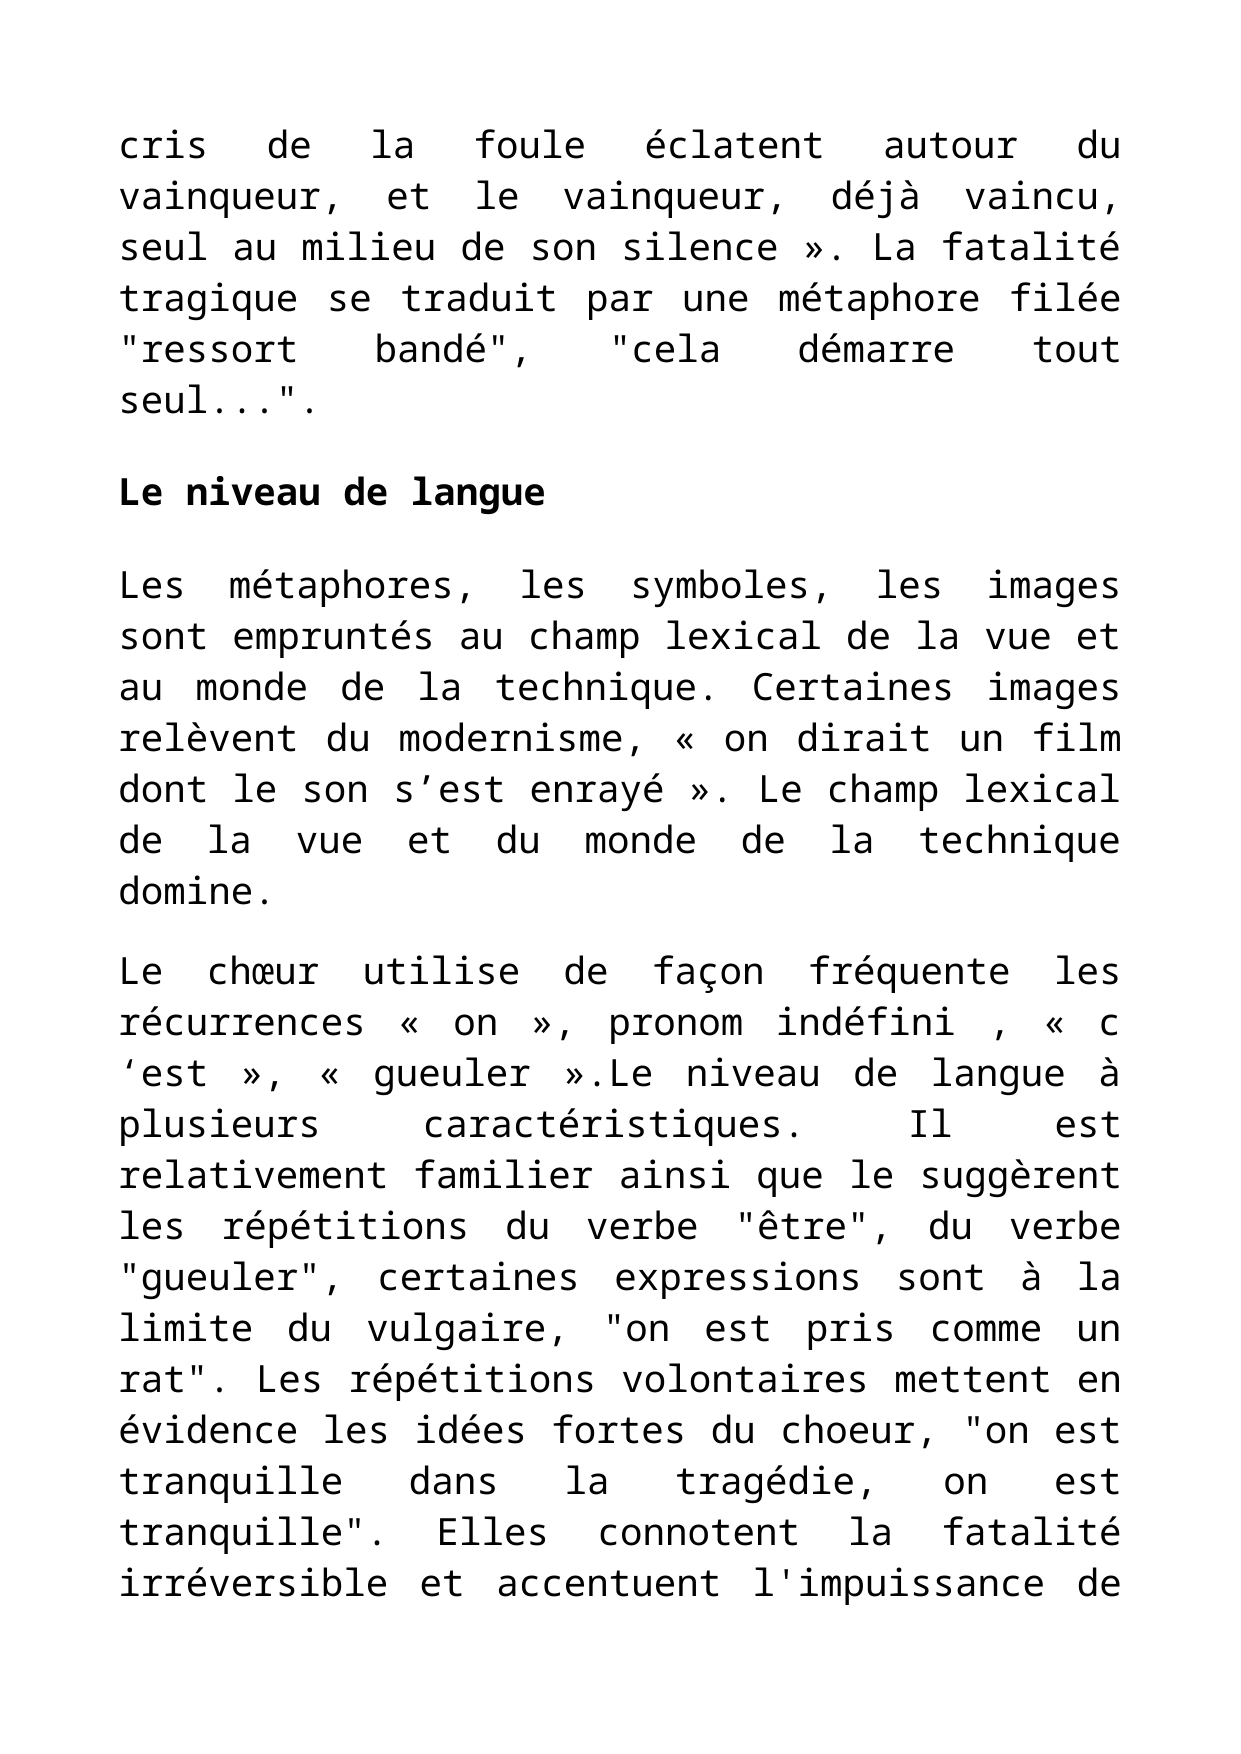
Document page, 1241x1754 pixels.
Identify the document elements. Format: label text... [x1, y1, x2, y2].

text Le niveau de langue [118, 466, 1122, 517]
text Le chœur utilise de façon fréquente les récurrences « on », pronom indéfini , « c ‘est », « gueuler ».Le niveau de langue à plusieurs caractéristiques. Il est relativement familier ainsi que le suggèrent les répétitions du verbe "être", du verbe "gueuler", certaines expressions sont à la limite du vulgaire, "on est pris comme un rat". Les répétitions volontaires mettent en évidence les idées fortes du choeur, "on est tranquille dans la tragédie, on est tranquille". Elles connotent la fatalité irréversible et accentuent l'impuissance de [118, 944, 1122, 1607]
text Les métaphores, les symboles, les images sont empruntés au champ lexical de la vue et au monde de la technique. Certaines images relèvent du modernisme, « on dirait un film dont le son s’est enrayé ». Le champ lexical de la vue et du monde de la technique domine. [118, 558, 1122, 915]
text cris de la foule éclatent autour du vainqueur, et le vainqueur, déjà vaincu, seul au milieu de son silence ». La fatalité tragique se traduit par une métaphore filée "ressort bandé", "cela démarre tout seul...". [118, 118, 1122, 424]
